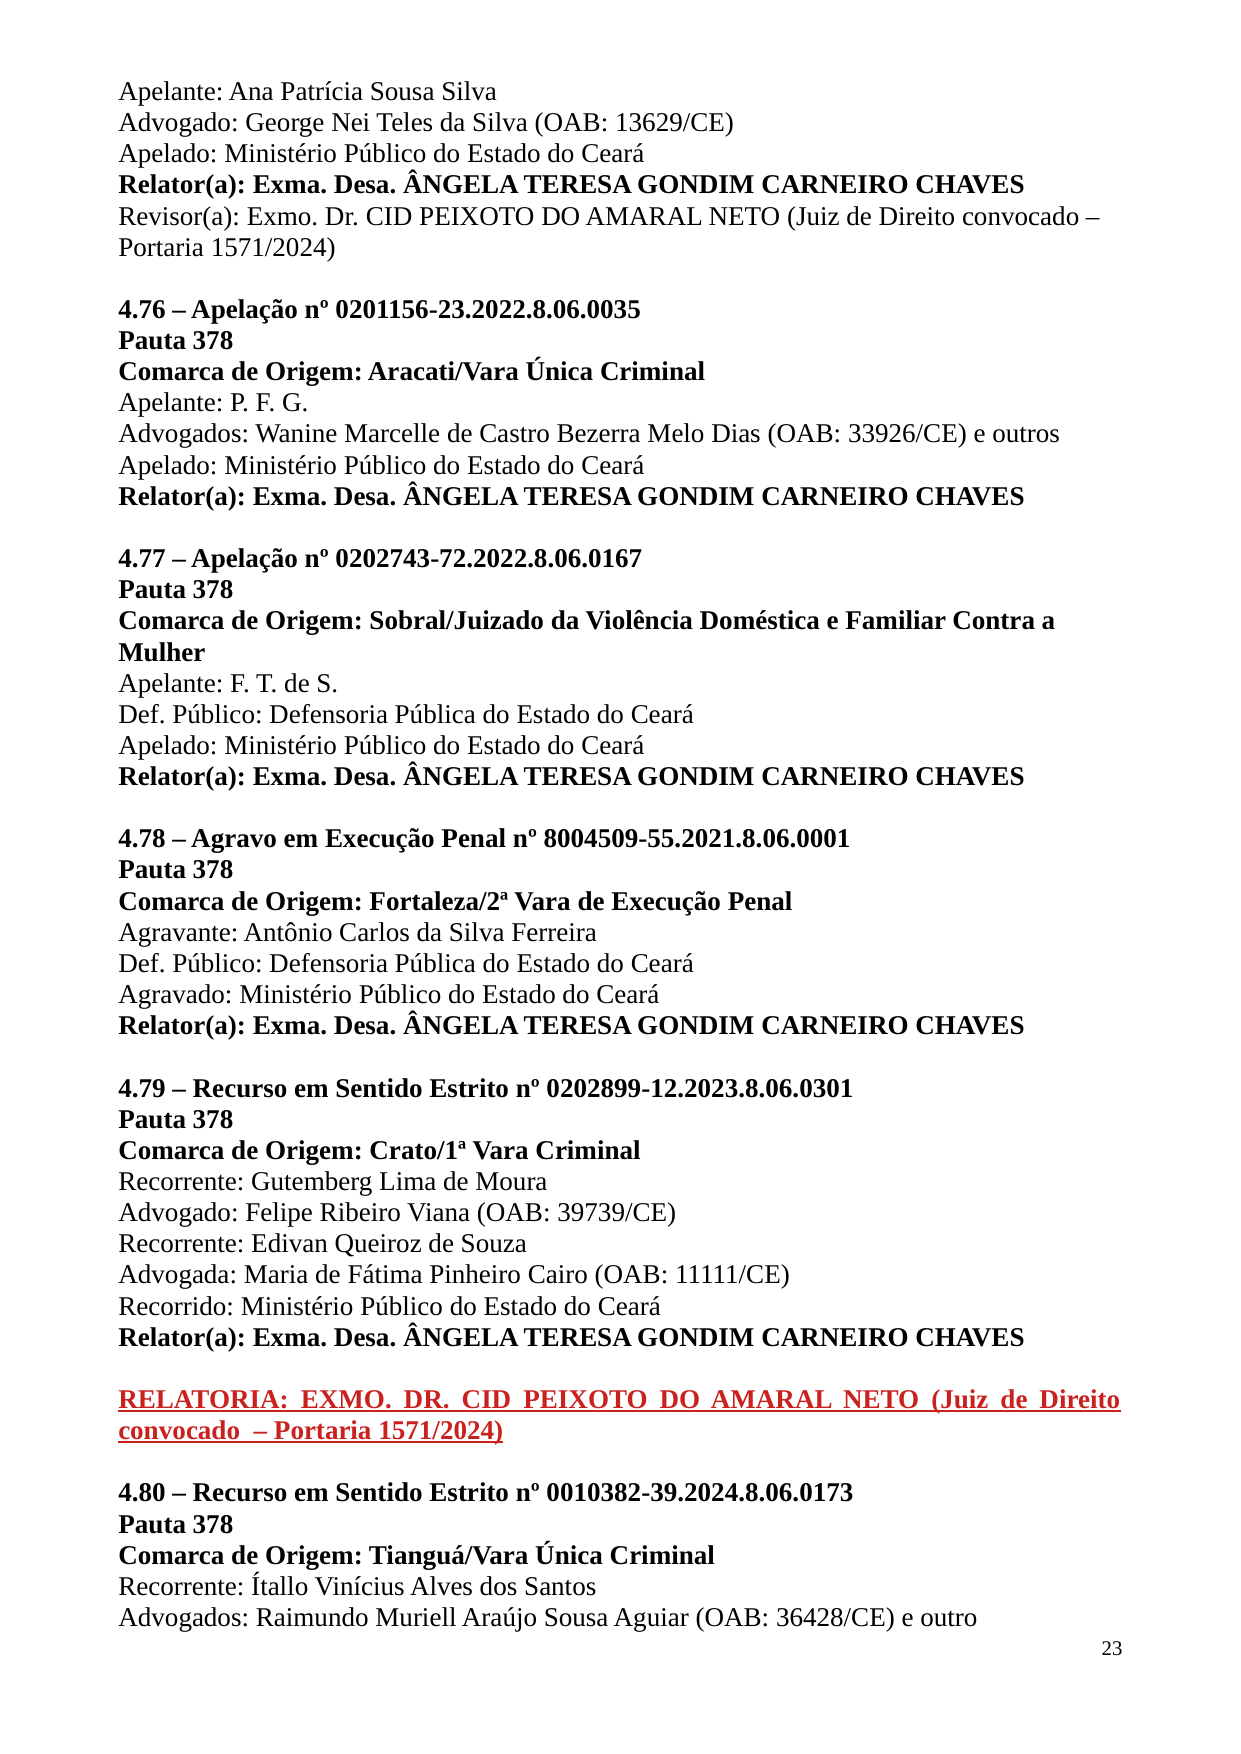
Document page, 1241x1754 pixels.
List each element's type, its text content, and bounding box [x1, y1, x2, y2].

text Relator(a): Exma. Desa. ÂNGELA TERESA GONDIM CARNEIRO CHAVES [118, 1321, 1122, 1352]
text Apelado: Ministério Público do Estado do Ceará [118, 137, 1122, 168]
text 4.79 – Recurso em Sentido Estrito nº 0202899-12.2023.8.06.0301 [118, 1072, 1122, 1103]
text Recorrente: Gutemberg Lima de Moura [118, 1165, 1122, 1196]
text Relator(a): Exma. Desa. ÂNGELA TERESA GONDIM CARNEIRO CHAVES [118, 480, 1122, 511]
text Def. Público: Defensoria Pública do Estado do Ceará [118, 947, 1122, 978]
text Pauta 378 [118, 1508, 1122, 1539]
text Pauta 378 [118, 573, 1122, 604]
text Relator(a): Exma. Desa. ÂNGELA TERESA GONDIM CARNEIRO CHAVES [118, 168, 1122, 199]
text Agravado: Ministério Público do Estado do Ceará [118, 978, 1122, 1009]
text Pauta 378 [118, 854, 1122, 885]
text Advogado: George Nei Teles da Silva (OAB: 13629/CE) [118, 106, 1122, 137]
text Recorrente: Edivan Queiroz de Souza [118, 1227, 1122, 1258]
text Apelado: Ministério Público do Estado do Ceará [118, 449, 1122, 480]
text RELATORIA: EXMO. DR. CID PEIXOTO DO AMARAL NETO (Juiz de Direito convocado – Portaria 1571/2024) [118, 1383, 1122, 1445]
text Recorrido: Ministério Público do Estado do Ceará [118, 1290, 1122, 1321]
text Comarca de Origem: Crato/1ª Vara Criminal [118, 1134, 1122, 1165]
text Advogado: Felipe Ribeiro Viana (OAB: 39739/CE) [118, 1196, 1122, 1227]
text Pauta 378 [118, 1103, 1122, 1134]
text Def. Público: Defensoria Pública do Estado do Ceará [118, 698, 1122, 729]
text Advogada: Maria de Fátima Pinheiro Cairo (OAB: 11111/CE) [118, 1258, 1122, 1290]
text Apelado: Ministério Público do Estado do Ceará [118, 729, 1122, 760]
text Agravante: Antônio Carlos da Silva Ferreira [118, 916, 1122, 947]
text Comarca de Origem: Aracati/Vara Única Criminal [118, 355, 1122, 386]
text 4.77 – Apelação nº 0202743-72.2022.8.06.0167 [118, 542, 1122, 573]
text Relator(a): Exma. Desa. ÂNGELA TERESA GONDIM CARNEIRO CHAVES [118, 760, 1122, 791]
text Comarca de Origem: Tianguá/Vara Única Criminal [118, 1539, 1122, 1570]
text Relator(a): Exma. Desa. ÂNGELA TERESA GONDIM CARNEIRO CHAVES [118, 1009, 1122, 1041]
text Comarca de Origem: Fortaleza/2ª Vara de Execução Penal [118, 885, 1122, 916]
text 4.76 – Apelação nº 0201156-23.2022.8.06.0035 [118, 293, 1122, 324]
text Pauta 378 [118, 324, 1122, 355]
text Apelante: Ana Patrícia Sousa Silva [118, 75, 1122, 106]
text Comarca de Origem: Sobral/Juizado da Violência Doméstica e Familiar Contra a Mulher [118, 604, 1122, 667]
text Apelante: P. F. G. [118, 386, 1122, 418]
text 4.78 – Agravo em Execução Penal nº 8004509-55.2021.8.06.0001 [118, 822, 1122, 854]
text Advogados: Wanine Marcelle de Castro Bezerra Melo Dias (OAB: 33926/CE) e outros [118, 418, 1122, 449]
text Revisor(a): Exmo. Dr. CID PEIXOTO DO AMARAL NETO (Juiz de Direito convocado – Portaria 1571/2024) [118, 199, 1122, 262]
text 4.80 – Recurso em Sentido Estrito nº 0010382-39.2024.8.06.0173 [118, 1477, 1122, 1508]
text Advogados: Raimundo Muriell Araújo Sousa Aguiar (OAB: 36428/CE) e outro [118, 1601, 1122, 1632]
text Apelante: F. T. de S. [118, 667, 1122, 698]
text Recorrente: Ítallo Vinícius Alves dos Santos [118, 1570, 1122, 1601]
